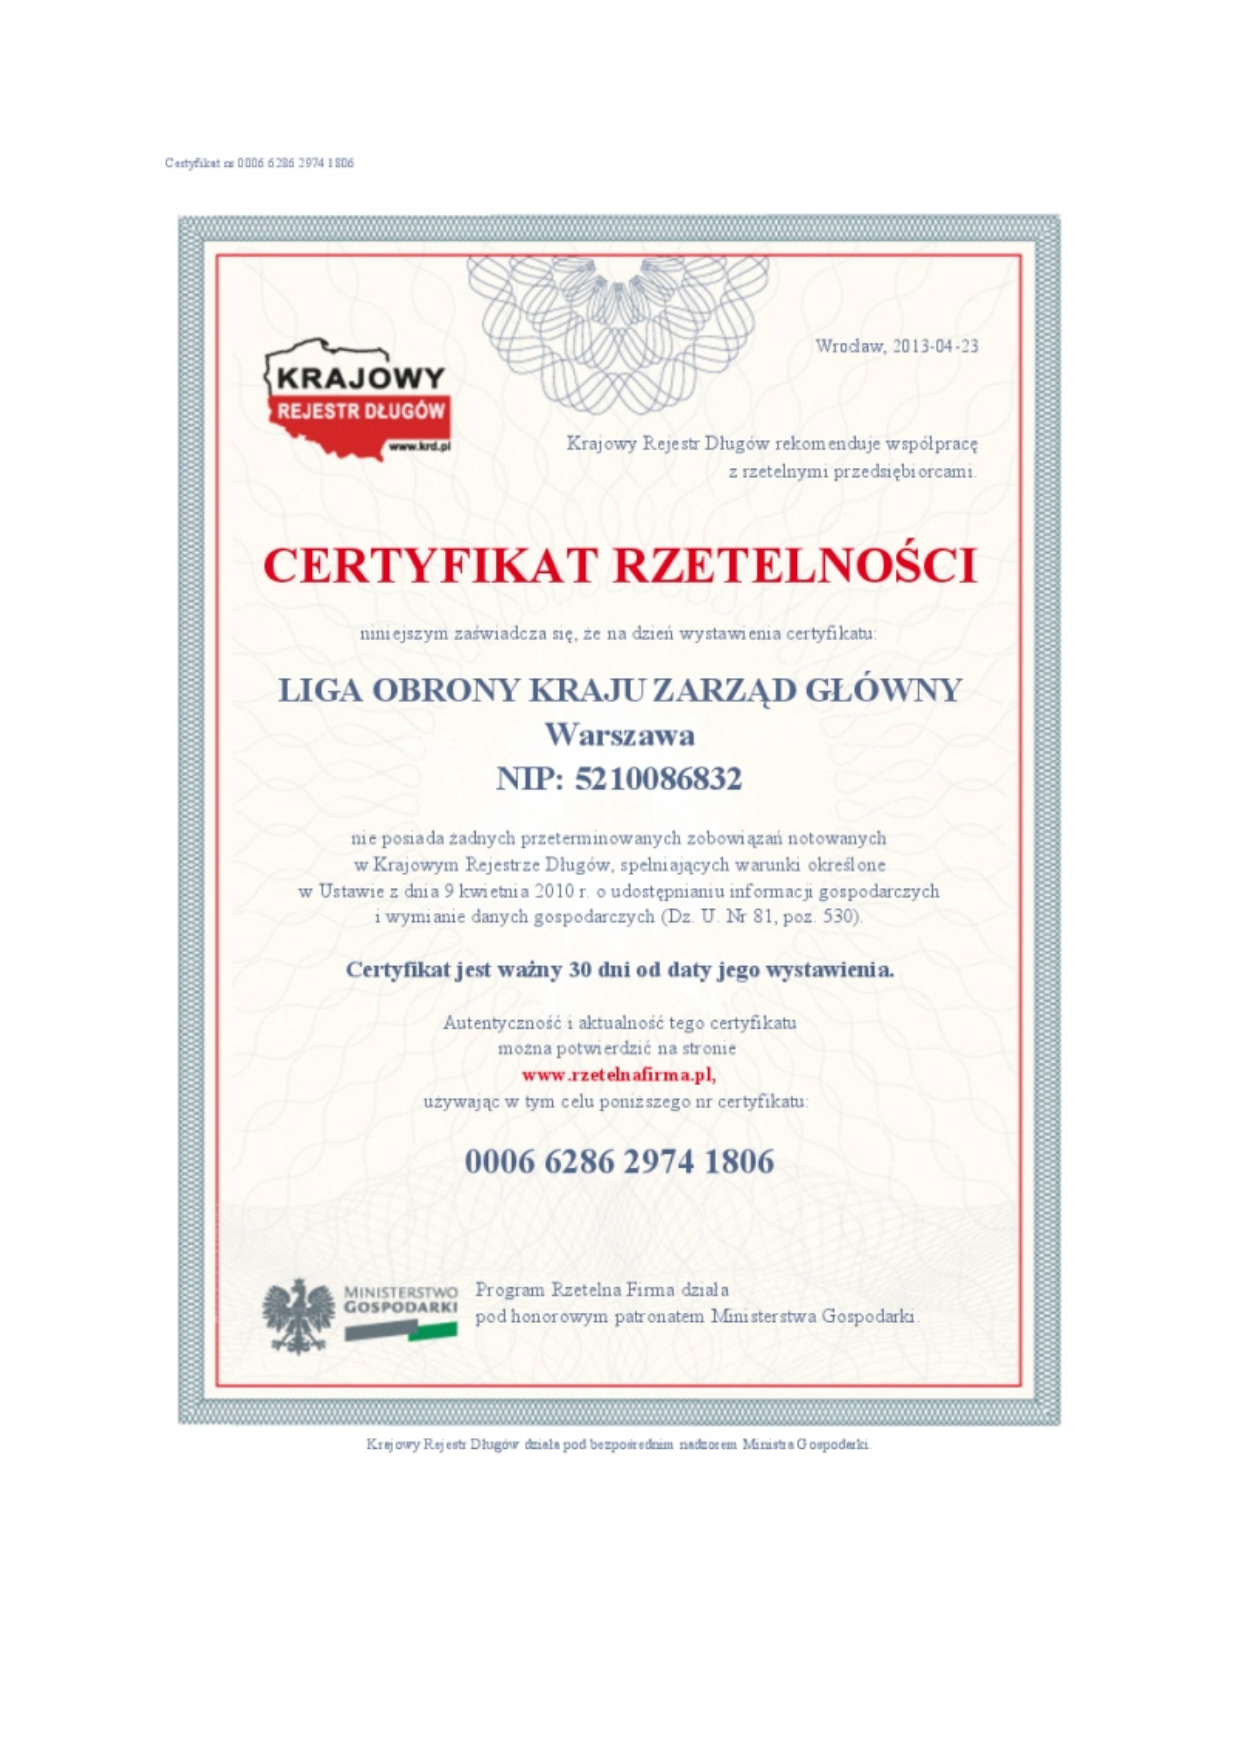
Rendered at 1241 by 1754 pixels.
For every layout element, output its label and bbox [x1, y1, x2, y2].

picture [118, 118, 1122, 1539]
